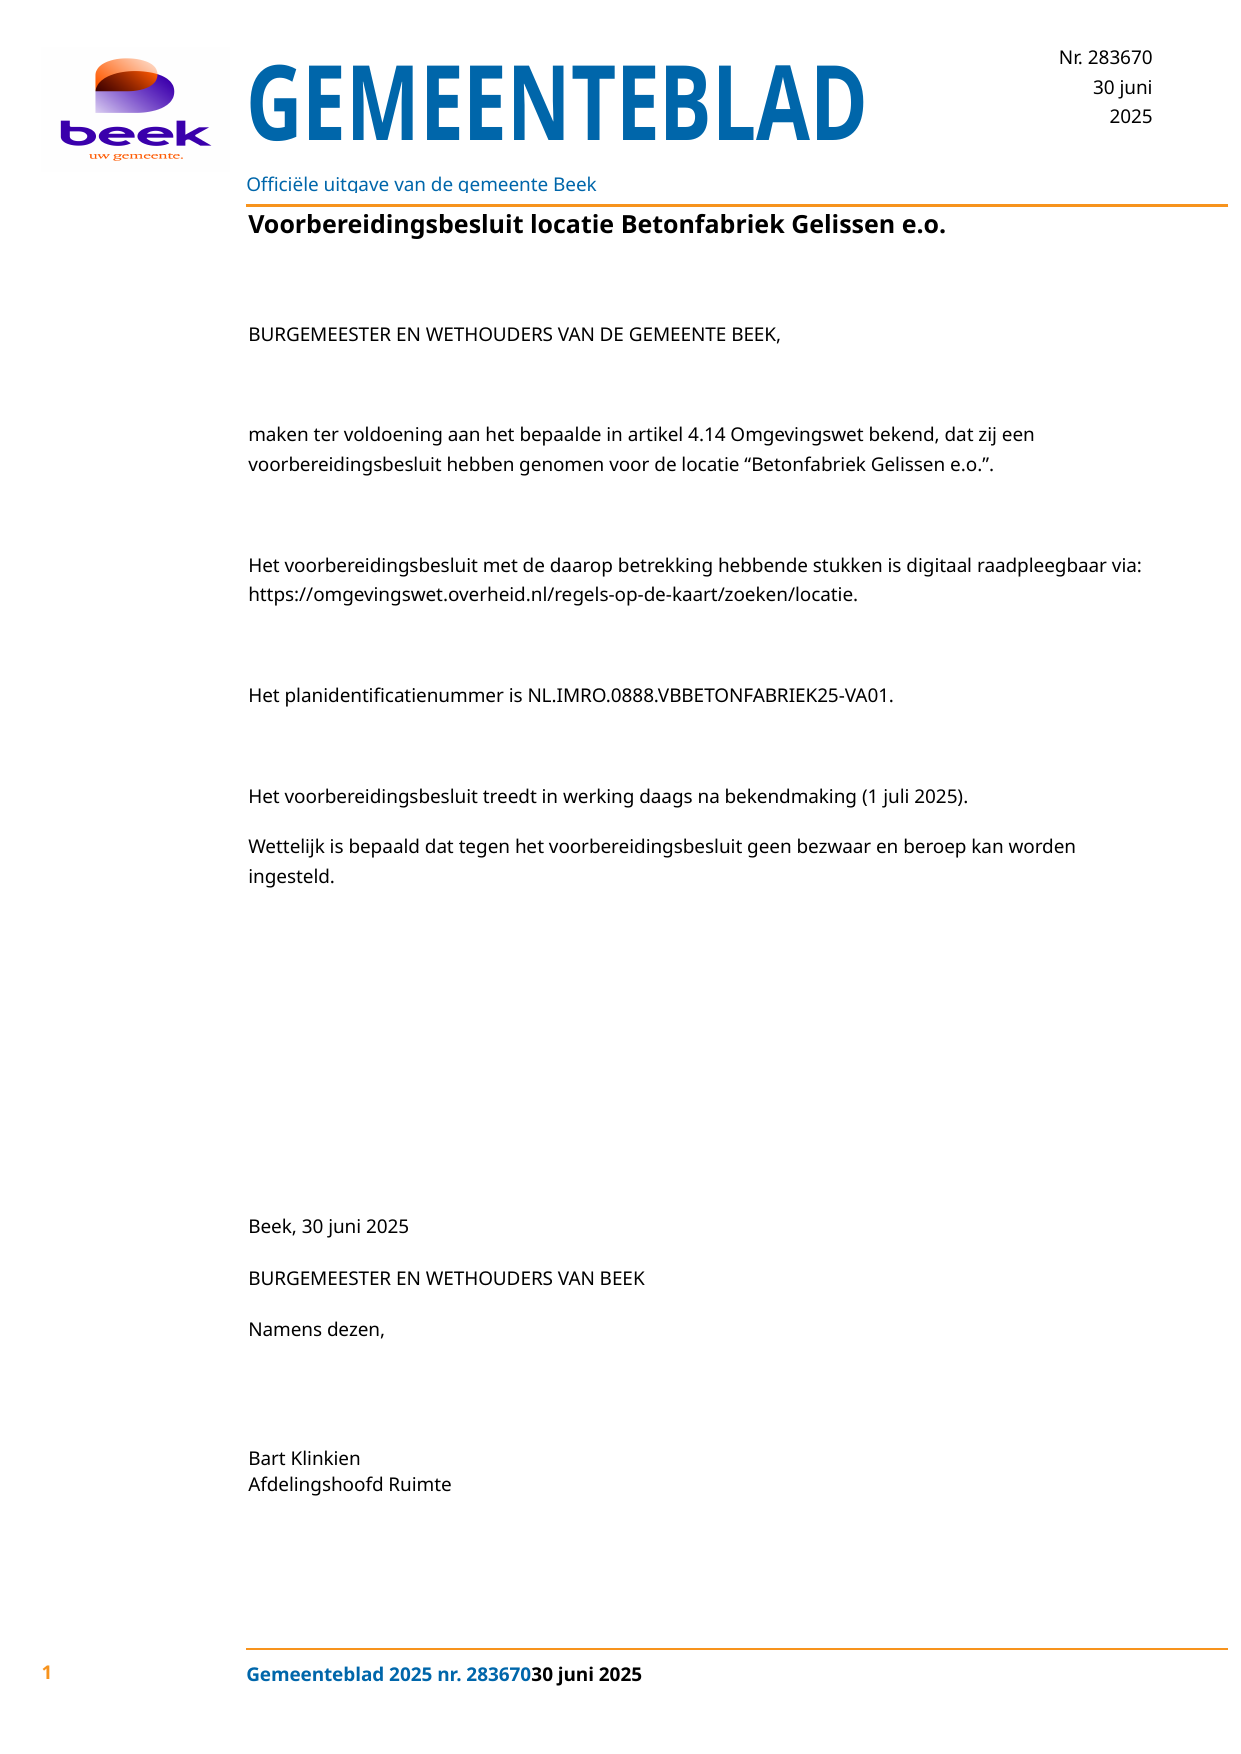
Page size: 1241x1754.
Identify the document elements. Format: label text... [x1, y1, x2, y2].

text Afdelingshoofd Ruimte [248, 1471, 1152, 1497]
text BURGEMEESTER EN WETHOUDERS VAN DE GEMEENTE BEEK, [248, 321, 1152, 346]
text Voorbereidingsbesluit locatie Betonfabriek Gelissen e.o. [248, 207, 1152, 241]
text maken ter voldoening aan het bepaalde in artikel 4.14 Omgevingswet bekend, dat zij een voorbereidingsbesluit hebben genomen voor de locatie “Betonfabriek Gelissen e.o.”. [248, 422, 1152, 477]
text BURGEMEESTER EN WETHOUDERS VAN BEEK [248, 1265, 1152, 1291]
text Beek, 30 juni 2025 [248, 1213, 1152, 1239]
text Het planidentificatienummer is NL.IMRO.0888.VBBETONFABRIEK25-VA01. [248, 682, 1152, 708]
text Het voorbereidingsbesluit met de daarop betrekking hebbende stukken is digitaal raadpleegbaar via: https://omgevingswet.overheid.nl/regels-op-de-kaart/zoeken/locatie. [248, 552, 1152, 607]
text Bart Klinkien [248, 1445, 1152, 1471]
text Het voorbereidingsbesluit treedt in werking daags na bekendmaking (1 juli 2025). [248, 783, 1152, 809]
picture [41, 47, 231, 172]
text Wettelijk is bepaald dat tegen het voorbereidingsbesluit geen bezwaar en beroep kan worden ingesteld. [248, 834, 1152, 889]
text Namens dezen, [248, 1316, 1152, 1342]
